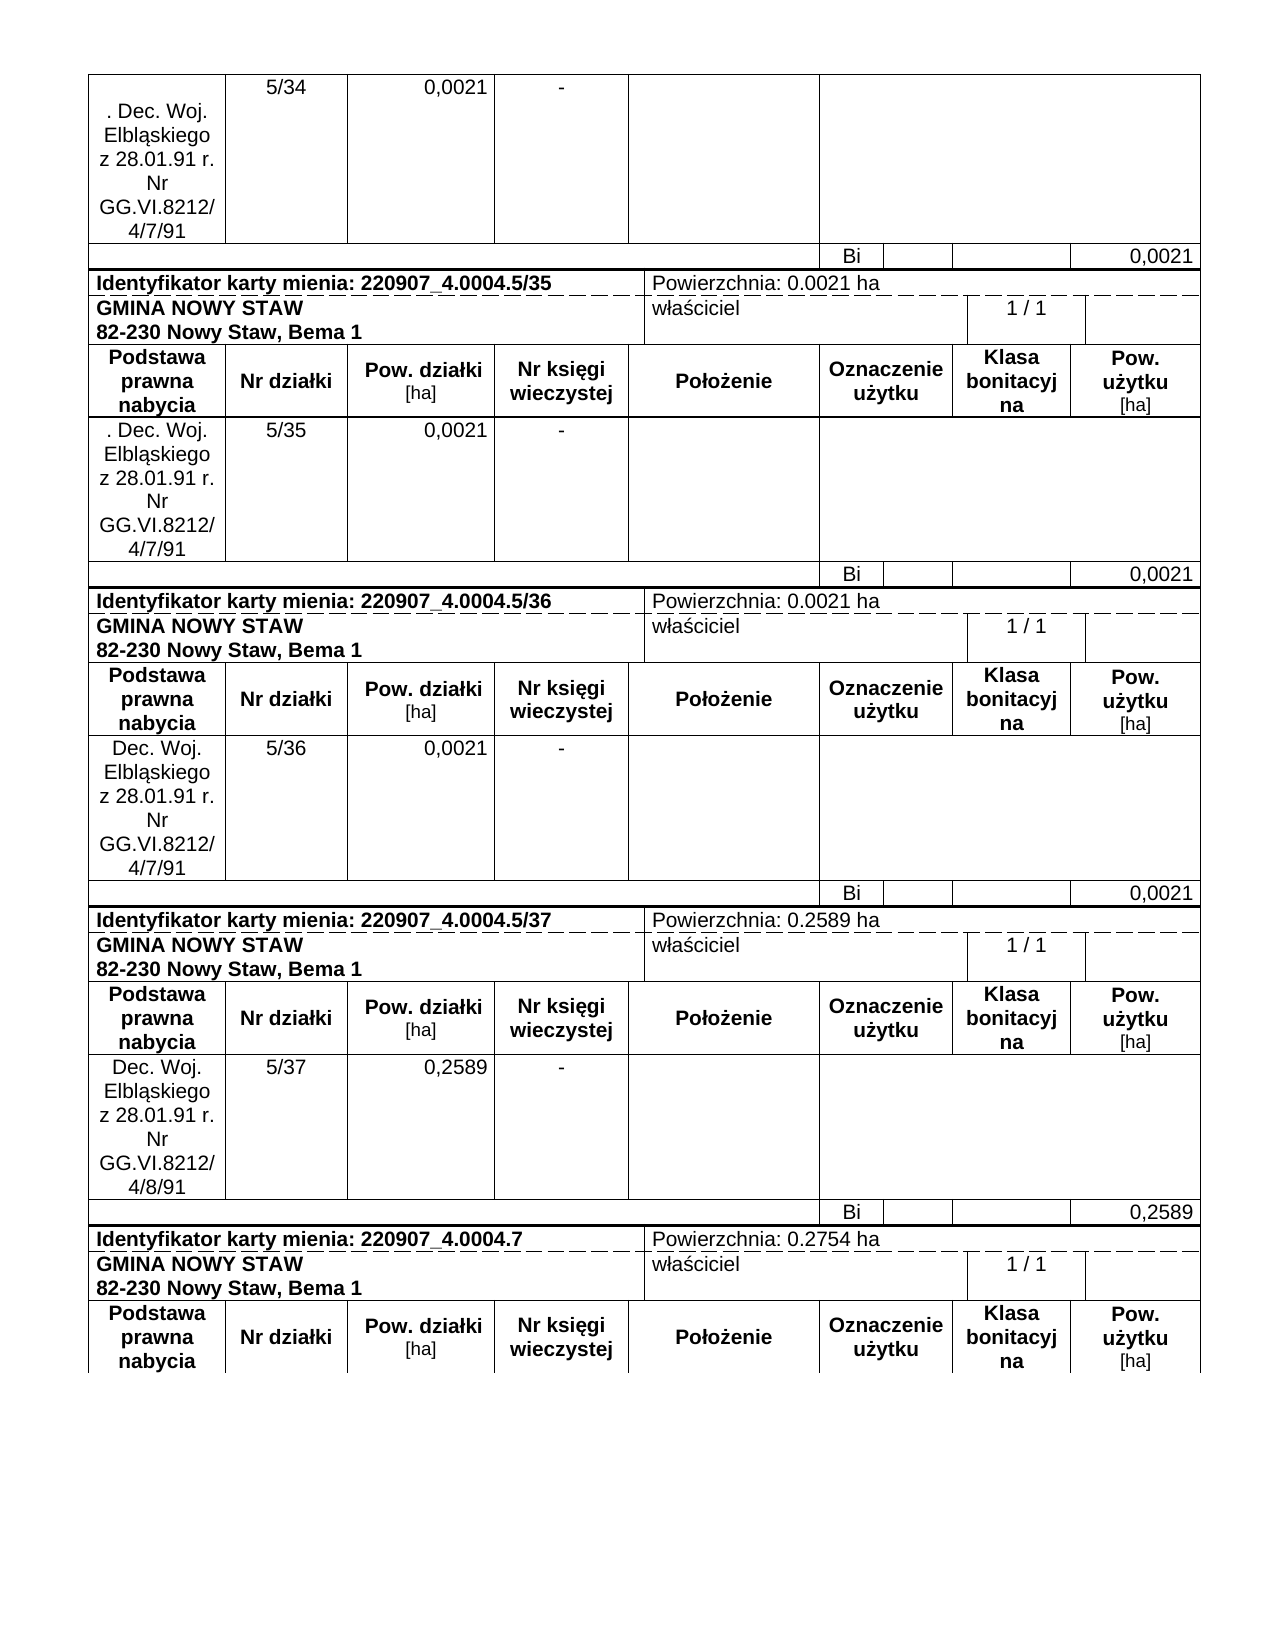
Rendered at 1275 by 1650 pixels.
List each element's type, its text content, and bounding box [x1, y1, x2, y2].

table_cell Pow. użytku [ha] [1071, 663, 1200, 735]
table_cell Bi [820, 562, 883, 586]
table_cell [953, 562, 1070, 586]
table_cell [1086, 613, 1200, 662]
table_cell Oznaczenie użytku [820, 663, 952, 735]
table_cell GMINA NOWY STAW 82-230 Nowy Staw, Bema 1 [89, 295, 644, 343]
table_cell Pow. użytku [ha] [1071, 345, 1200, 416]
table_cell - [495, 1055, 628, 1199]
table_cell właściciel [645, 295, 967, 343]
table_cell Powierzchnia: 0.2589 ha [645, 908, 1200, 932]
table_cell [89, 244, 819, 267]
table_cell Pow. użytku [ha] [1071, 1301, 1200, 1373]
table_cell [953, 1200, 1070, 1224]
table_cell Bi [820, 244, 883, 267]
table_cell [884, 881, 952, 905]
table_cell Podstawa prawna nabycia [89, 1301, 225, 1373]
table_cell Klasa bonitacyjna [953, 345, 1070, 416]
table_cell Powierzchnia: 0.0021 ha [645, 271, 1200, 294]
table_cell Nr księgi wieczystej [495, 345, 628, 416]
table_cell 1 / 1 [968, 295, 1085, 343]
table_cell - [495, 75, 628, 242]
table_cell 5/34 [226, 75, 347, 242]
table_cell Nr działki [226, 982, 347, 1054]
table_cell 5/36 [226, 736, 347, 880]
table_cell [629, 75, 819, 242]
table_cell Dec. Woj. Elbląskiego z 28.01.91 r. Nr GG.VI.8212/4/8/91 [89, 1055, 225, 1199]
table_cell - [495, 736, 628, 880]
table_cell [89, 562, 819, 586]
table_cell GMINA NOWY STAW 82-230 Nowy Staw, Bema 1 [89, 932, 644, 981]
table_cell właściciel [645, 613, 967, 662]
table_cell właściciel [645, 932, 967, 981]
table_cell Nr księgi wieczystej [495, 663, 628, 735]
table_cell [884, 244, 952, 267]
table_cell [820, 75, 1200, 242]
table_cell [1086, 295, 1200, 343]
table_cell GMINA NOWY STAW 82-230 Nowy Staw, Bema 1 [89, 1251, 644, 1300]
table_cell Nr działki [226, 345, 347, 416]
table_cell Bi [820, 881, 883, 905]
table_cell Oznaczenie użytku [820, 982, 952, 1054]
table_cell [629, 1055, 819, 1199]
table_cell [884, 562, 952, 586]
table_cell [1086, 932, 1200, 981]
table_cell 0,0021 [1071, 881, 1200, 905]
table_cell [820, 736, 1200, 880]
table_cell [953, 244, 1070, 267]
table_cell Położenie [629, 1301, 819, 1373]
table_cell 1 / 1 [968, 932, 1085, 981]
table_cell Pow. działki [ha] [348, 982, 494, 1054]
table_cell Bi [820, 1200, 883, 1224]
table_cell . Dec. Woj. Elbląskiego z 28.01.91 r. Nr GG.VI.8212/4/7/91 [89, 75, 225, 242]
table_cell 0,0021 [348, 75, 494, 242]
table_cell Podstawa prawna nabycia [89, 982, 225, 1054]
table_cell Położenie [629, 345, 819, 416]
table_cell 0,0021 [1071, 244, 1200, 267]
table_cell Nr księgi wieczystej [495, 982, 628, 1054]
table_cell 5/37 [226, 1055, 347, 1199]
table_cell [629, 736, 819, 880]
table_cell . Dec. Woj. Elbląskiego z 28.01.91 r. Nr GG.VI.8212/4/7/91 [89, 418, 225, 561]
table_cell Powierzchnia: 0.0021 ha [645, 589, 1200, 613]
table_cell Podstawa prawna nabycia [89, 663, 225, 735]
table_cell Oznaczenie użytku [820, 345, 952, 416]
table_cell Położenie [629, 982, 819, 1054]
table_cell Klasa bonitacyjna [953, 1301, 1070, 1373]
table_cell [629, 418, 819, 561]
table_cell Nr działki [226, 1301, 347, 1373]
table_cell 0,2589 [348, 1055, 494, 1199]
table_cell Identyfikator karty mienia: 220907_4.0004.7 [89, 1227, 644, 1251]
table_cell [1086, 1251, 1200, 1300]
table_cell [89, 881, 819, 905]
table_cell 5/35 [226, 418, 347, 561]
table_cell właściciel [645, 1251, 967, 1300]
table_cell 0,2589 [1071, 1200, 1200, 1224]
table_cell Pow. działki [ha] [348, 1301, 494, 1373]
table_cell 0,0021 [348, 736, 494, 880]
table_cell Identyfikator karty mienia: 220907_4.0004.5/35 [89, 271, 644, 294]
table_cell [884, 1200, 952, 1224]
table_cell Nr działki [226, 663, 347, 735]
table_cell Identyfikator karty mienia: 220907_4.0004.5/37 [89, 908, 644, 932]
table_cell Pow. działki [ha] [348, 345, 494, 416]
table_cell Położenie [629, 663, 819, 735]
table_cell [820, 418, 1200, 561]
table_cell 0,0021 [1071, 562, 1200, 586]
table_cell Dec. Woj. Elbląskiego z 28.01.91 r. Nr GG.VI.8212/4/7/91 [89, 736, 225, 880]
table_cell Oznaczenie użytku [820, 1301, 952, 1373]
table_cell Pow. użytku [ha] [1071, 982, 1200, 1054]
table_cell - [495, 418, 628, 561]
table_cell [89, 1200, 819, 1224]
table_cell 1 / 1 [968, 1251, 1085, 1300]
table_cell Klasa bonitacyjna [953, 663, 1070, 735]
table_cell 0,0021 [348, 418, 494, 561]
table_cell Powierzchnia: 0.2754 ha [645, 1227, 1200, 1251]
table_cell GMINA NOWY STAW 82-230 Nowy Staw, Bema 1 [89, 613, 644, 662]
table_cell 1 / 1 [968, 613, 1085, 662]
table_cell Klasa bonitacyjna [953, 982, 1070, 1054]
table_cell Pow. działki [ha] [348, 663, 494, 735]
table_cell Nr księgi wieczystej [495, 1301, 628, 1373]
table_cell [953, 881, 1070, 905]
table_cell Podstawa prawna nabycia [89, 345, 225, 416]
table_cell [820, 1055, 1200, 1199]
table_cell Identyfikator karty mienia: 220907_4.0004.5/36 [89, 589, 644, 613]
